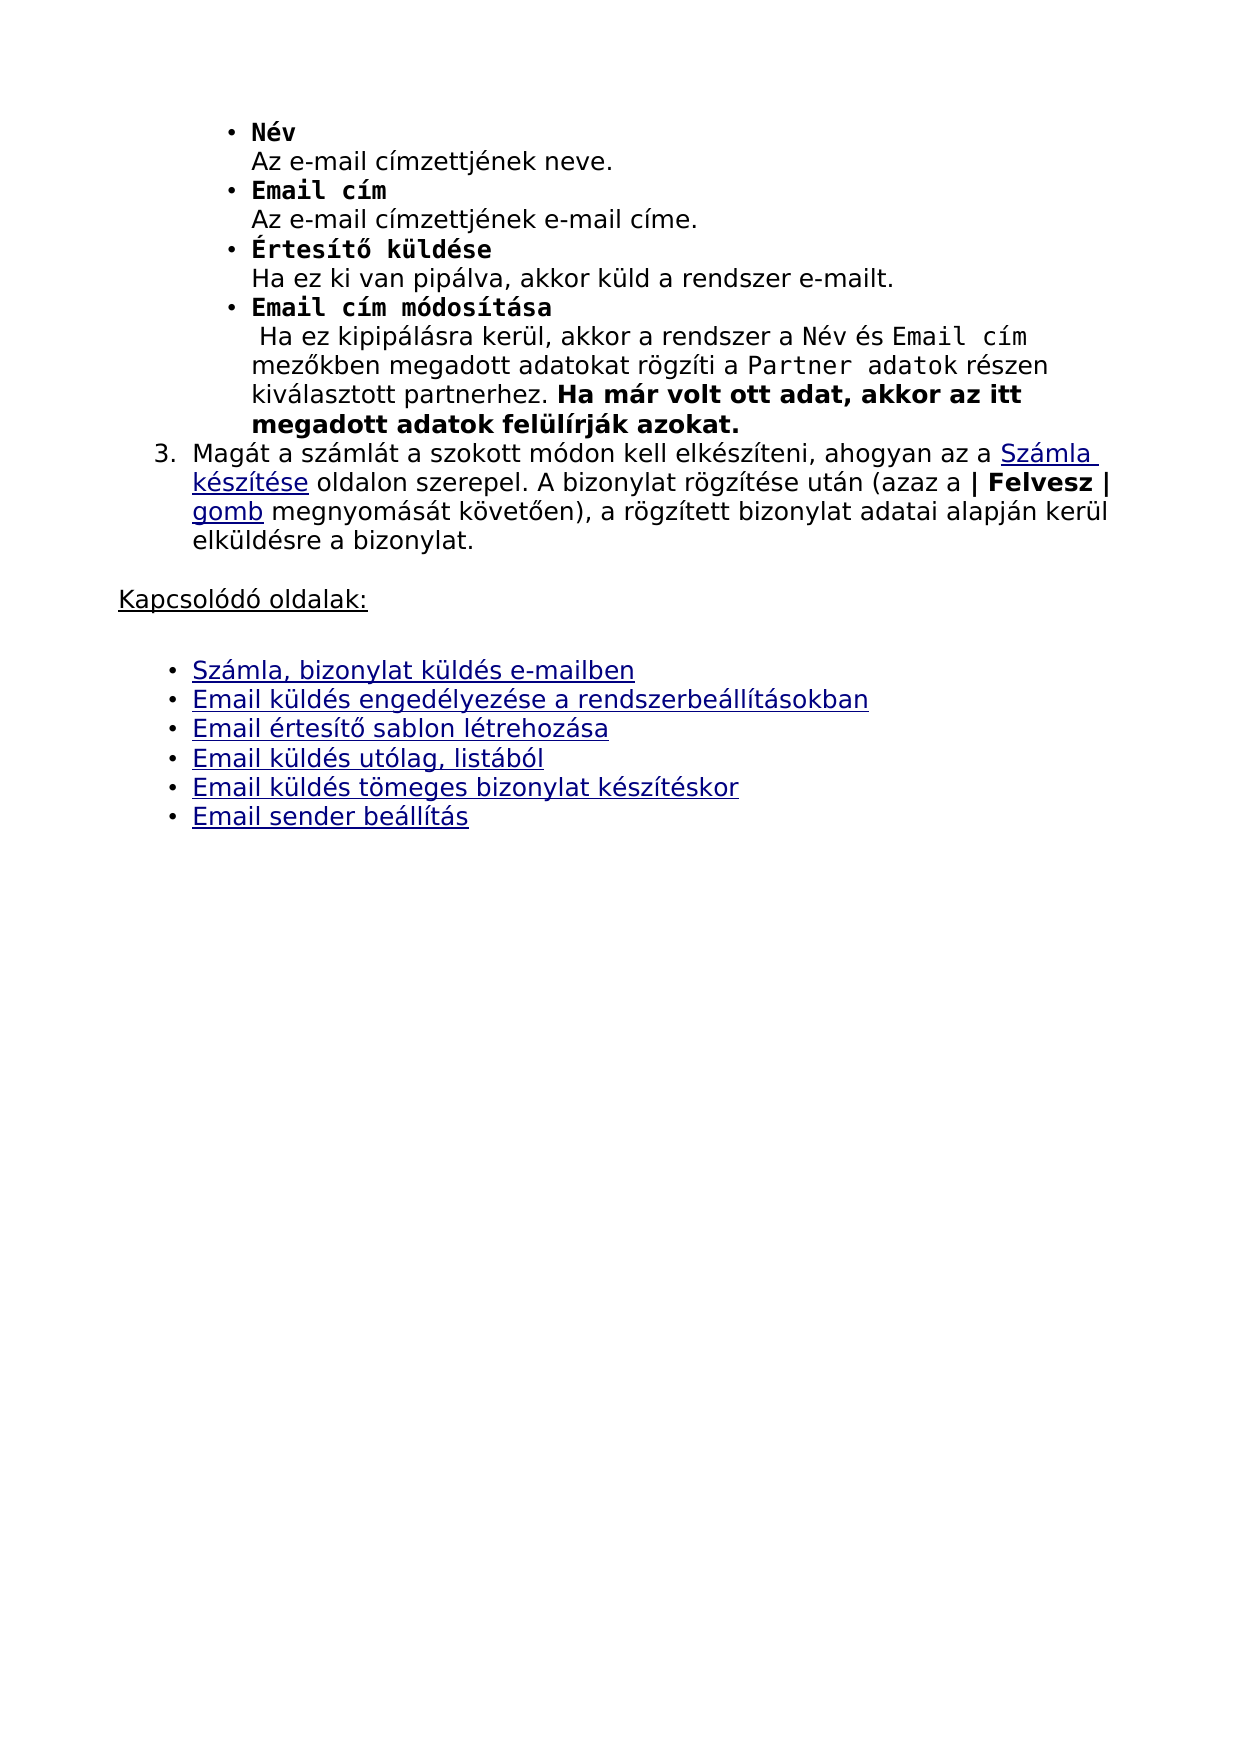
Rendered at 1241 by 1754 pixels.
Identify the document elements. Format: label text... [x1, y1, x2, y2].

list Email küldés engedélyezése a rendszerbeállításokban [177, 685, 1122, 714]
list Email cím módosítása Ha ez kipipálásra kerül, akkor a rendszer a Név és Email cím mezőkben megadott adatokat rögzíti a Partner adatok részen kiválasztott partnerhez. Ha már volt ott adat, akkor az itt megadott adatok felülírják azokat. [236, 293, 1122, 439]
list Számla, bizonylat küldés e-mailben [177, 656, 1122, 685]
list Email küldés tömeges bizonylat készítéskor [177, 773, 1122, 802]
list Név Az e-mail címzettjének neve. [236, 118, 1122, 176]
list Értesítő küldése Ha ez ki van pipálva, akkor küld a rendszer e-mailt. [236, 235, 1122, 293]
list Email értesítő sablon létrehozása [177, 714, 1122, 744]
list Email sender beállítás [177, 802, 1122, 831]
list Email küldés utólag, listából [177, 744, 1122, 773]
list Magát a számlát a szokott módon kell elkészíteni, ahogyan az a Számla készítése oldalon szerepel. A bizonylat rögzítése után (azaz a | Felvesz | gomb megnyomását követően), a rögzített bizonylat adatai alapján kerül elküldésre a bizonylat. [177, 439, 1122, 556]
text Kapcsolódó oldalak: [118, 585, 1122, 614]
list Email cím Az e-mail címzettjének e-mail címe. [236, 176, 1122, 235]
